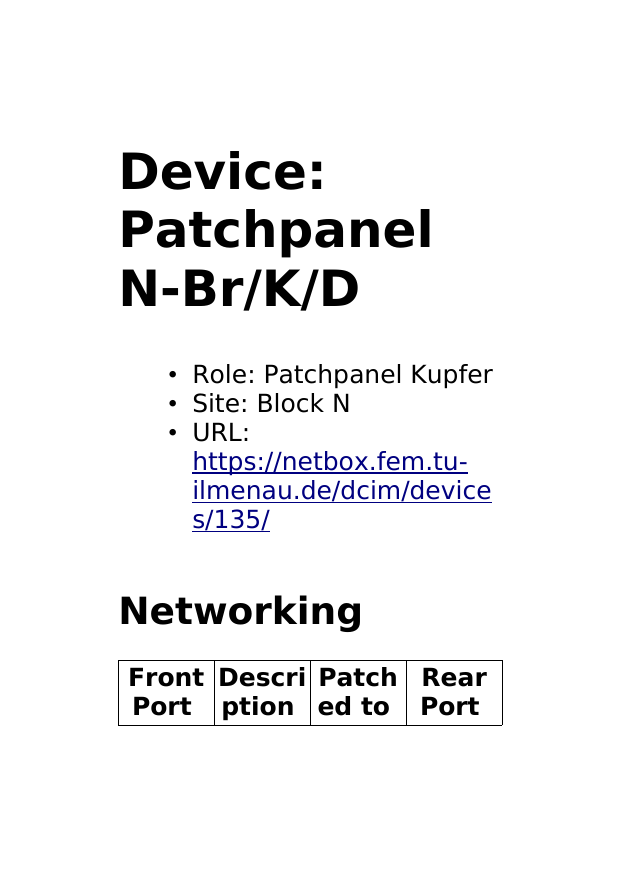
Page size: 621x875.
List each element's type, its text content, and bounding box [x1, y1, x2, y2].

table_header Description [215, 661, 310, 724]
list Role: Patchpanel Kupfer [177, 360, 502, 389]
list URL: https://netbox.fem.tu-ilmenau.de/dcim/devices/135/ [177, 418, 502, 535]
subtitle Device: Patchpanel N-Br/K/D [118, 143, 502, 318]
table_header Rear Port [407, 661, 502, 724]
table_header Front Port [119, 661, 214, 724]
table_header Patched to [311, 661, 406, 724]
list Site: Block N [177, 389, 502, 418]
subtitle Networking [118, 589, 502, 633]
